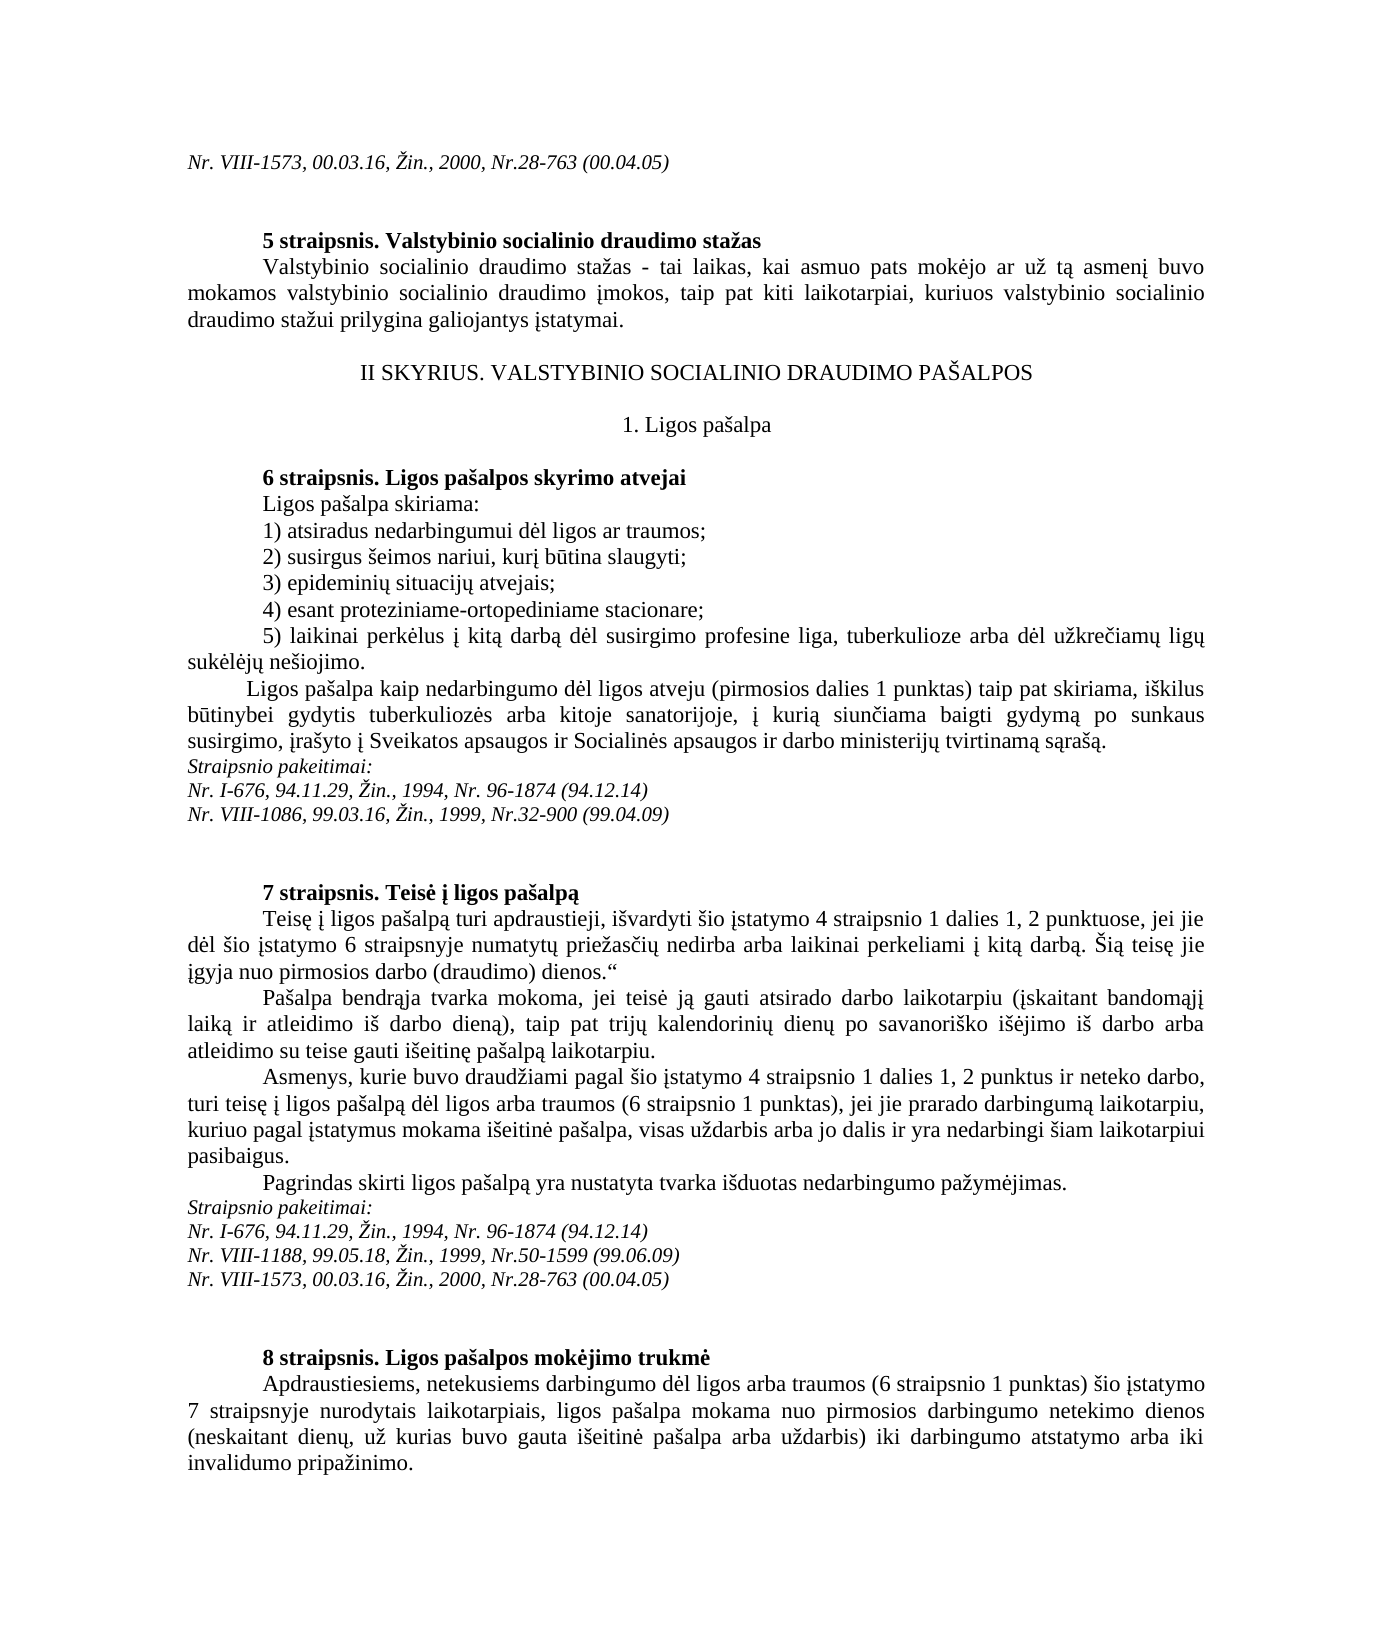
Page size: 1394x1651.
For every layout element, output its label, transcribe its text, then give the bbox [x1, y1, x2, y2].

text II SKYRIUS. VALSTYBINIO SOCIALINIO DRAUDIMO PAŠALPOS [187, 358, 1206, 385]
text 7 straipsnis. Teisė į ligos pašalpą [187, 879, 1206, 905]
text Straipsnio pakeitimai: [187, 754, 1206, 778]
text Straipsnio pakeitimai: [187, 1195, 1206, 1219]
text 3) epideminių situacijų atvejais; [187, 569, 1206, 596]
text Nr. VIII-1573, 00.03.16, Žin., 2000, Nr.28-763 (00.04.05) [187, 150, 1206, 174]
text 1. Ligos pašalpa [187, 411, 1206, 438]
text Pagrindas skirti ligos pašalpą yra nustatyta tvarka išduotas nedarbingumo pažymėjimas. [187, 1169, 1206, 1195]
text 6 straipsnis. Ligos pašalpos skyrimo atvejai [187, 464, 1206, 490]
text Nr. VIII-1188, 99.05.18, Žin., 1999, Nr.50-1599 (99.06.09) [187, 1243, 1206, 1267]
text 1) atsiradus nedarbingumui dėl ligos ar traumos; [187, 517, 1206, 543]
text Valstybinio socialinio draudimo stažas - tai laikas, kai asmuo pats mokėjo ar už tą asmenį buvo mokamos valstybinio socialinio draudimo įmokos, taip pat kiti laikotarpiai, kuriuos valstybinio socialinio draudimo stažui prilygina galiojantys įstatymai. [187, 253, 1206, 332]
text Ligos pašalpa skiriama: [187, 490, 1206, 517]
text 2) susirgus šeimos nariui, kurį būtina slaugyti; [187, 543, 1206, 569]
text Nr. VIII-1086, 99.03.16, Žin., 1999, Nr.32-900 (99.04.09) [187, 802, 1206, 826]
text 5) laikinai perkėlus į kitą darbą dėl susirgimo profesine liga, tuberkulioze arba dėl užkrečiamų ligų sukėlėjų nešiojimo. [187, 622, 1206, 675]
text 8 straipsnis. Ligos pašalpos mokėjimo trukmė [187, 1344, 1206, 1370]
text Nr. VIII-1573, 00.03.16, Žin., 2000, Nr.28-763 (00.04.05) [187, 1267, 1206, 1291]
text 4) esant proteziniame-ortopediniame stacionare; [187, 596, 1206, 622]
text Apdraustiesiems, netekusiems darbingumo dėl ligos arba traumos (6 straipsnio 1 punktas) šio įstatymo 7 straipsnyje nurodytais laikotarpiais, ligos pašalpa mokama nuo pirmosios darbingumo netekimo dienos (neskaitant dienų, už kurias buvo gauta išeitinė pašalpa arba uždarbis) iki darbingumo atstatymo arba iki invalidumo pripažinimo. [187, 1370, 1206, 1476]
text Nr. I-676, 94.11.29, Žin., 1994, Nr. 96-1874 (94.12.14) [187, 778, 1206, 802]
text 5 straipsnis. Valstybinio socialinio draudimo stažas [187, 227, 1206, 253]
text Ligos pašalpa kaip nedarbingumo dėl ligos atveju (pirmosios dalies 1 punktas) taip pat skiriama, iškilus būtinybei gydytis tuberkuliozės arba kitoje sanatorijoje, į kurią siunčiama baigti gydymą po sunkaus susirgimo, įrašyto į Sveikatos apsaugos ir Socialinės apsaugos ir darbo ministerijų tvirtinamą sąrašą. [187, 675, 1206, 754]
text Asmenys, kurie buvo draudžiami pagal šio įstatymo 4 straipsnio 1 dalies 1, 2 punktus ir neteko darbo, turi teisę į ligos pašalpą dėl ligos arba traumos (6 straipsnio 1 punktas), jei jie prarado darbingumą laikotarpiu, kuriuo pagal įstatymus mokama išeitinė pašalpa, visas uždarbis arba jo dalis ir yra nedarbingi šiam laikotarpiui pasibaigus. [187, 1063, 1206, 1169]
text Pašalpa bendrąja tvarka mokoma, jei teisė ją gauti atsirado darbo laikotarpiu (įskaitant bandomąjį laiką ir atleidimo iš darbo dieną), taip pat trijų kalendorinių dienų po savanoriško išėjimo iš darbo arba atleidimo su teise gauti išeitinę pašalpą laikotarpiu. [187, 984, 1206, 1063]
text Teisę į ligos pašalpą turi apdraustieji, išvardyti šio įstatymo 4 straipsnio 1 dalies 1, 2 punktuose, jei jie dėl šio įstatymo 6 straipsnyje numatytų priežasčių nedirba arba laikinai perkeliami į kitą darbą. Šią teisę jie įgyja nuo pirmosios darbo (draudimo) dienos.“ [187, 905, 1206, 984]
text Nr. I-676, 94.11.29, Žin., 1994, Nr. 96-1874 (94.12.14) [187, 1219, 1206, 1243]
